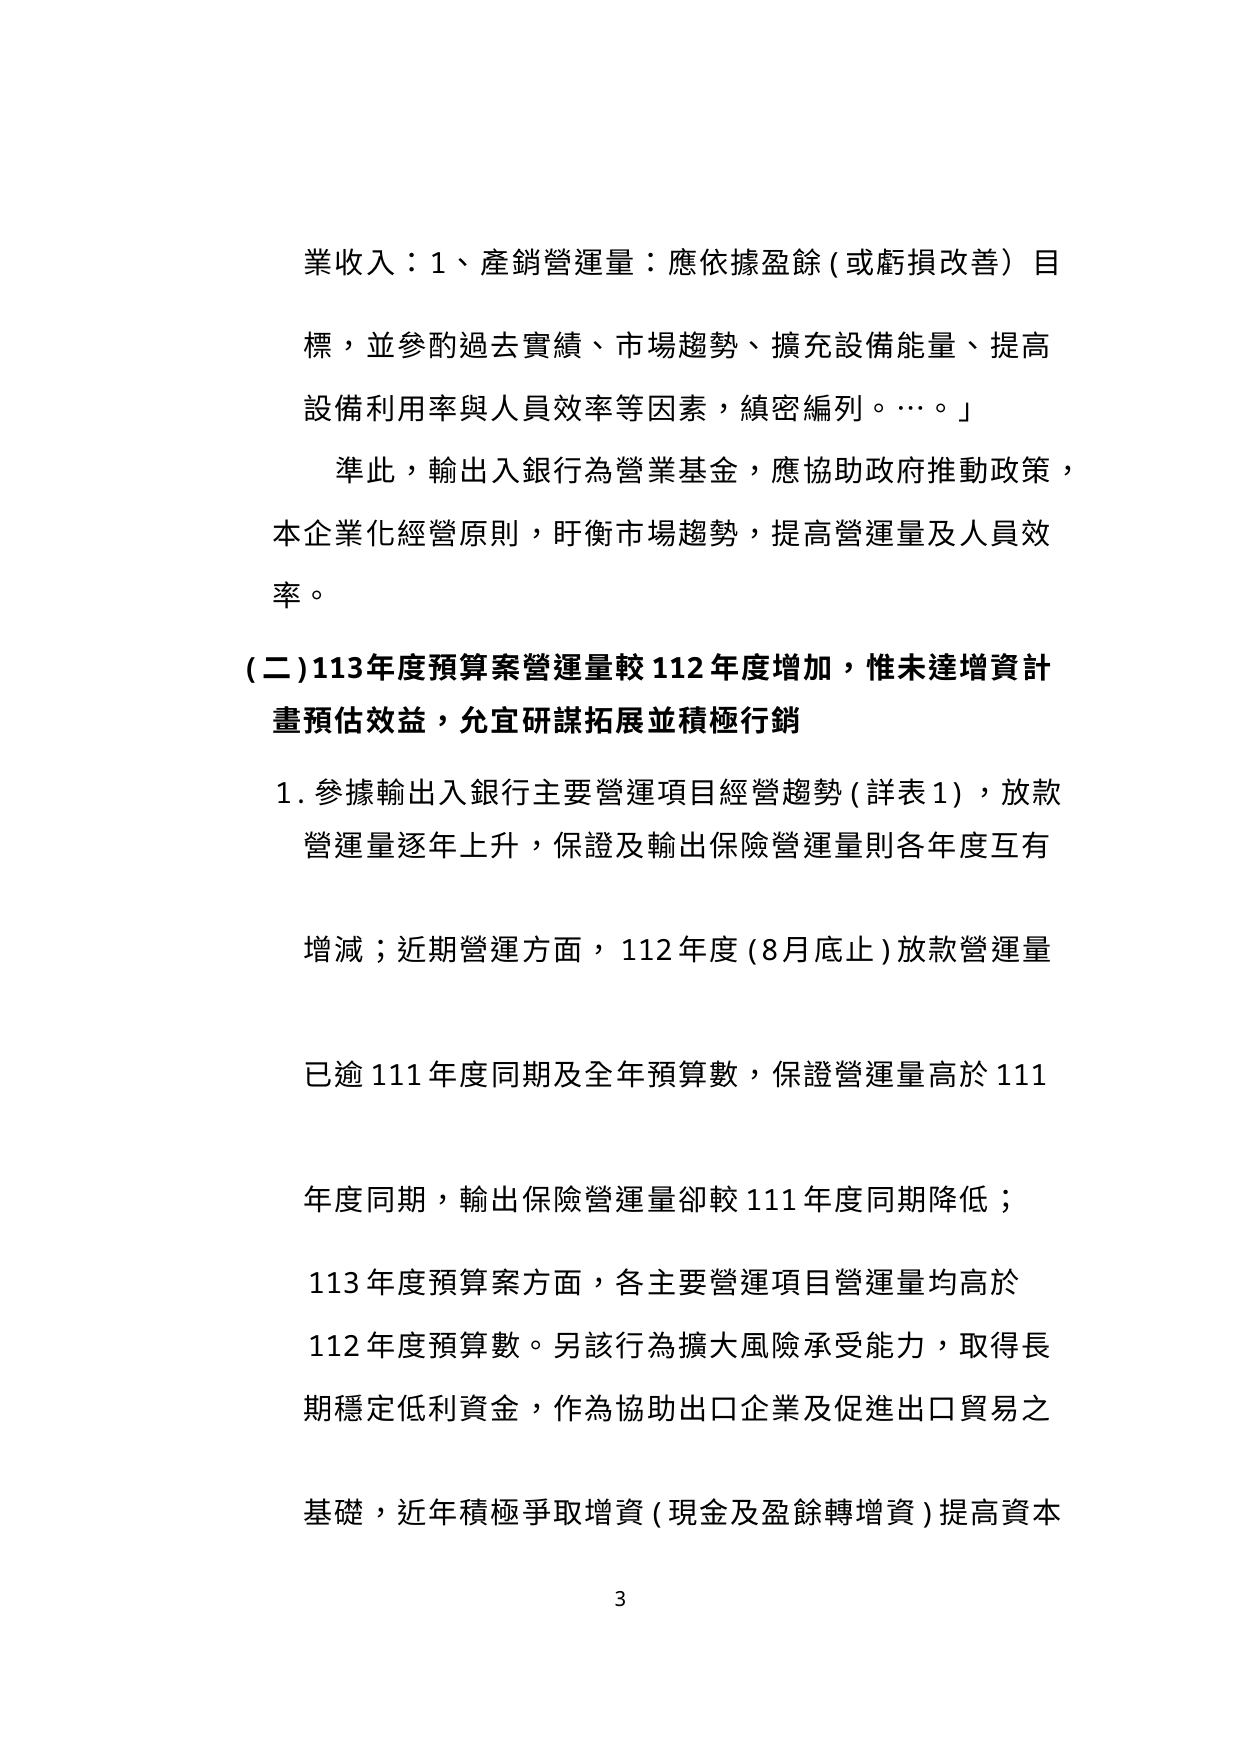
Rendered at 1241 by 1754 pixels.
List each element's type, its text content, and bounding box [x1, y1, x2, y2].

text 業收入：1、產銷營運量：應依據盈餘(或虧損改善）目標，並參酌過去實績、市場趨勢、擴充設備能量、提高設備利用率與人員效率等因素，縝密編列。…。」 [266, 177, 1063, 427]
text 1.參據輸出入銀行主要營運項目經營趨勢(詳表1)，放款營運量逐年上升，保證及輸出保險營運量則各年度互有增減；近期營運方面，112年度(8月底止)放款營運量已逾111年度同期及全年預算數，保證營運量高於111年度同期，輸出保險營運量卻較111年度同期降低；113年度預算案方面，各主要營運項目營運量均高於112年度預算數。另該行為擴大風險承受能力，取得長期穩定低利資金，作為協助出口企業及促進出口貿易之基礎，近年積極爭取增資(現金及盈餘轉增資)提高資本及淨值，112年度已現金增資20億元，113年度將再現金增資20億元，預計113年底資本額360億元，惟該行113年度預算案營運量卻無法達成增資計畫預估效益。 [266, 740, 1063, 1552]
text 準此，輸出入銀行為營業基金，應協助政府推動政策，本企業化經營原則，盱衡市場趨勢，提高營運量及人員效率。 [266, 427, 1063, 615]
text (二)113年度預算案營運量較112年度增加，惟未達增資計畫預估效益，允宜研謀拓展並積極行銷 [236, 615, 1063, 740]
